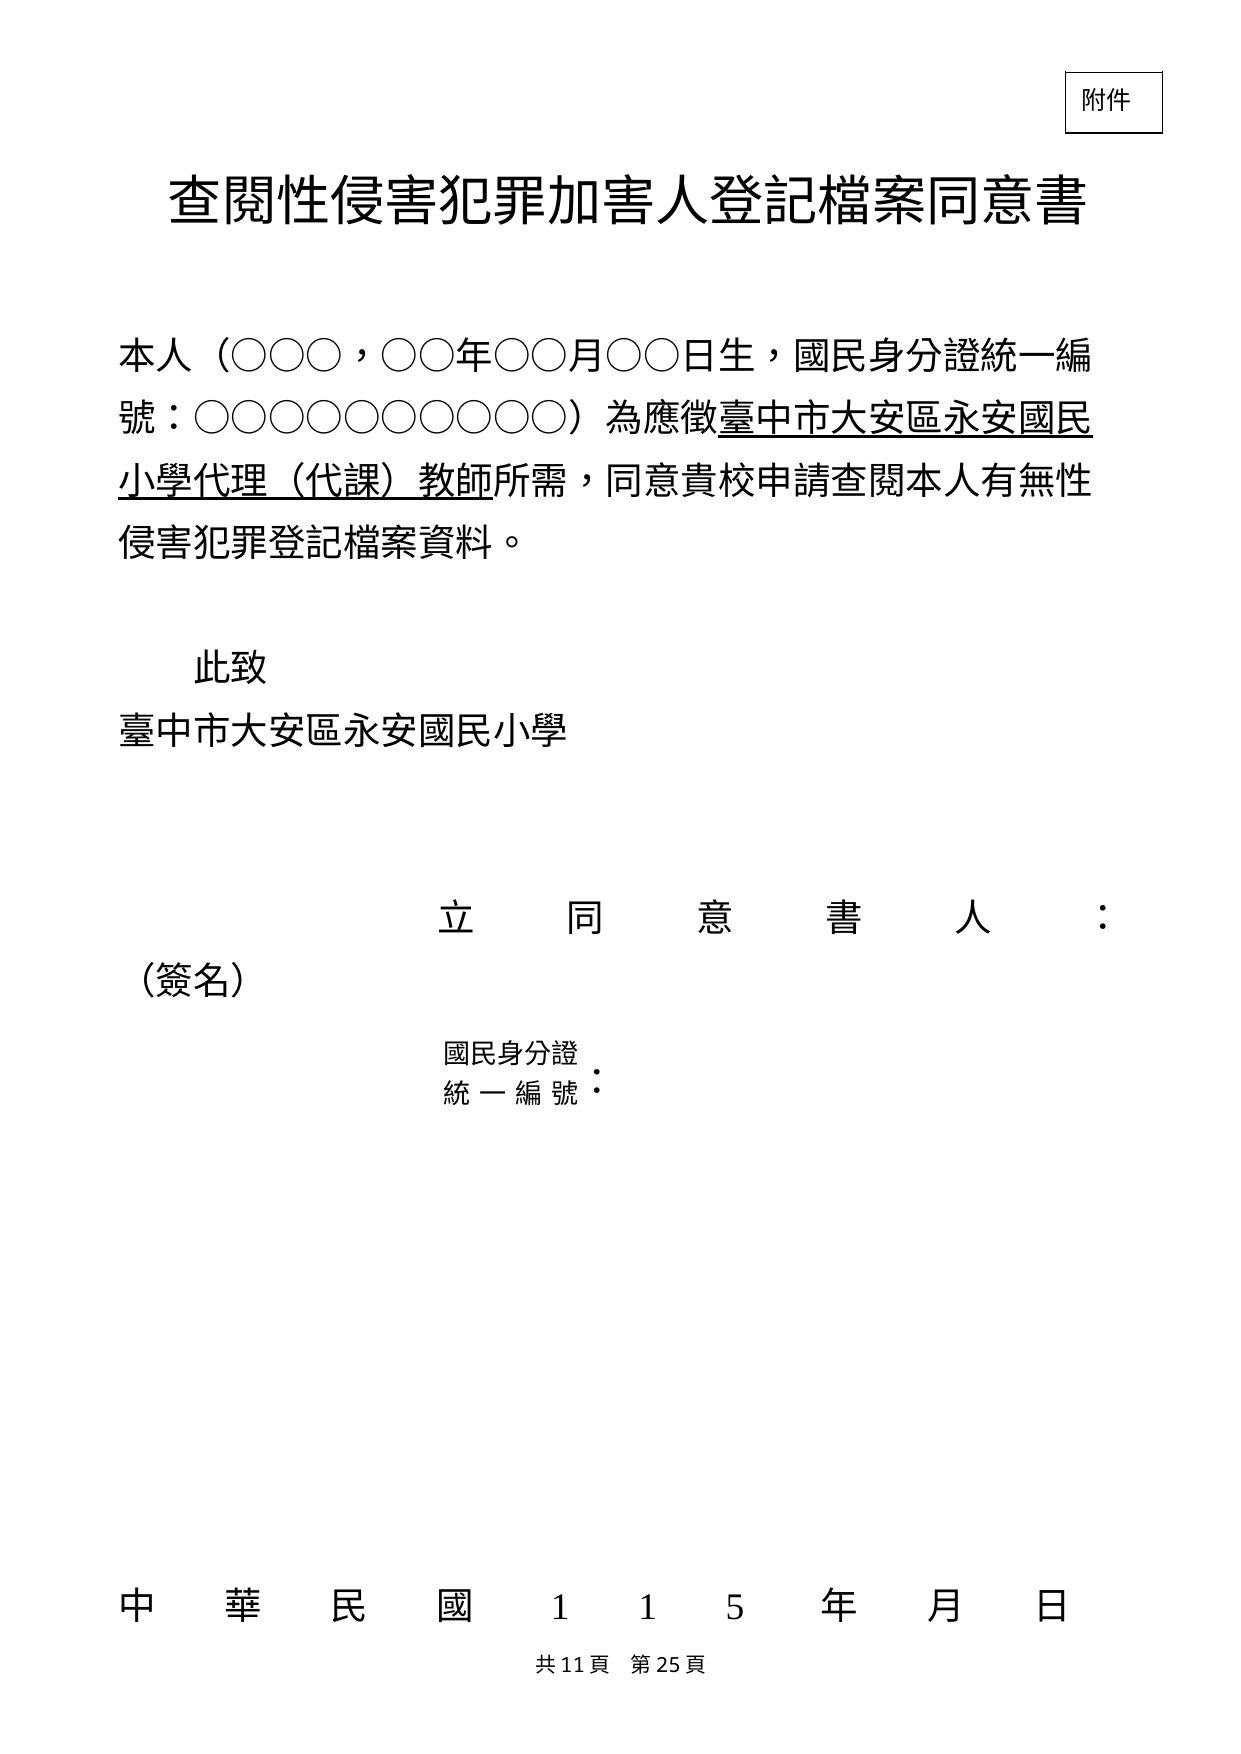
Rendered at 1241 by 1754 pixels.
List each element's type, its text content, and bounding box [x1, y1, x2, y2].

text 附件4 [1081, 80, 1147, 124]
text 此致 [118, 624, 1122, 686]
text 本人（○○○，○○年○○月○○日生，國民身分證統一編號：○○○○○○○○○○）為應徵臺中市大安區永安國民小學代理（代課）教師所需，同意貴校申請查閱本人有無性侵害犯罪登記檔案資料。 [118, 311, 1122, 561]
text 立同意書人： （簽名） [118, 874, 1122, 999]
text 查閱性侵害犯罪加害人登記檔案同意書 [1066, 73, 1162, 132]
text 中華民國115年月日 [118, 1561, 1122, 1624]
text 臺中市大安區永安國民小學 [118, 686, 1122, 749]
text 查閱性侵害犯罪加害人登記檔案同意書 [118, 124, 1138, 249]
text 國民身分證統一編號： [118, 999, 1122, 1124]
